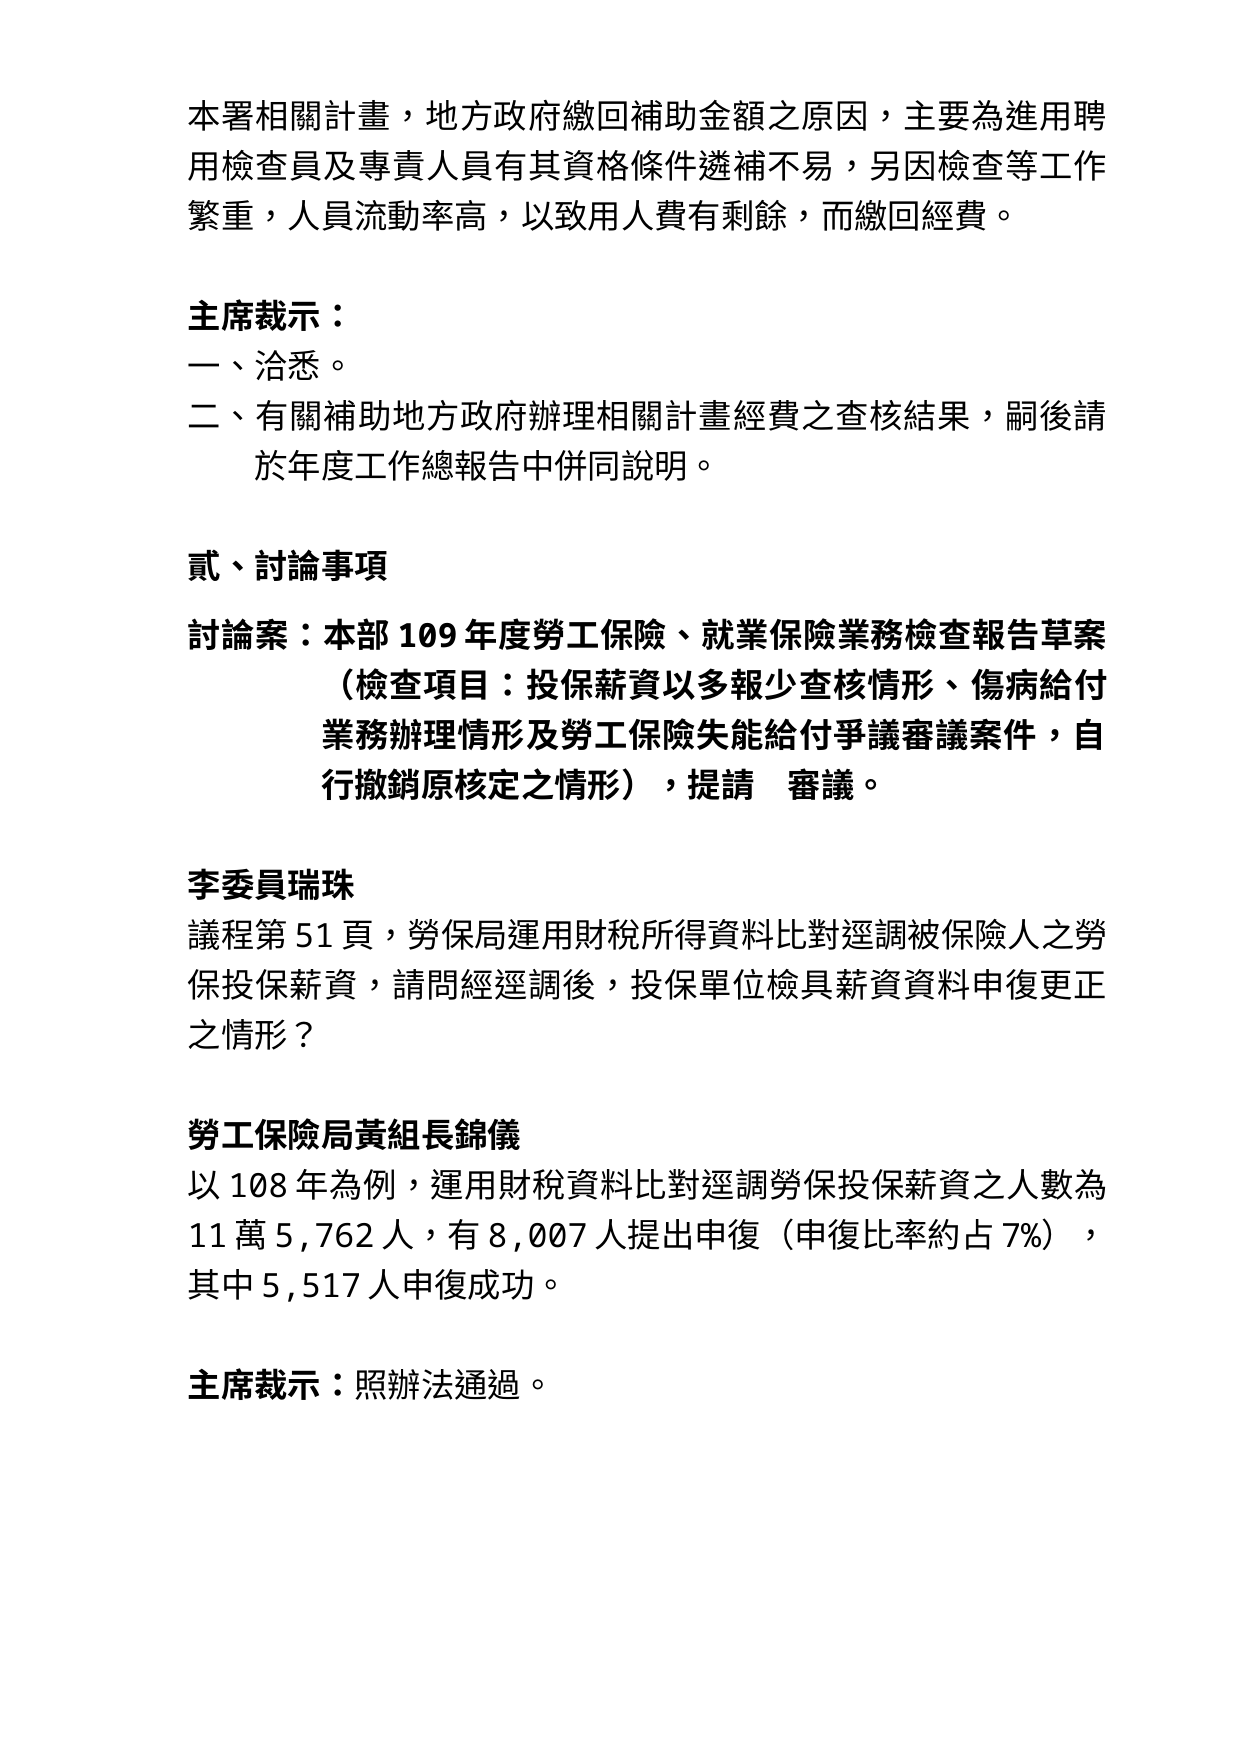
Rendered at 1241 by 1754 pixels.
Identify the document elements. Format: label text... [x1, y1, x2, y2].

text 二、有關補助地方政府辦理相關計畫經費之查核結果，嗣後請於年度工作總報告中併同說明。 [187, 389, 1107, 489]
text 一、洽悉。 [187, 339, 1107, 389]
text 議程第51頁，勞保局運用財稅所得資料比對逕調被保險人之勞保投保薪資，請問經逕調後，投保單位檢具薪資資料申復更正之情形？ [187, 907, 1107, 1057]
text 勞工保險局黃組長錦儀 [187, 1107, 1107, 1157]
text 本署相關計畫，地方政府繳回補助金額之原因，主要為進用聘用檢查員及專責人員有其資格條件遴補不易，另因檢查等工作繁重，人員流動率高，以致用人費有剩餘，而繳回經費。 [187, 89, 1107, 239]
text 主席裁示： [187, 289, 1107, 339]
text 李委員瑞珠 [187, 857, 1107, 907]
text 討論案：本部109年度勞工保險、就業保險業務檢查報告草案（檢查項目：投保薪資以多報少查核情形、傷病給付業務辦理情形及勞工保險失能給付爭議審議案件，自行撤銷原核定之情形），提請 審議。 [187, 607, 1107, 807]
text 貳、討論事項 [187, 539, 1107, 589]
text 主席裁示：照辦法通過。 [187, 1357, 1107, 1407]
text 以108年為例，運用財稅資料比對逕調勞保投保薪資之人數為11萬5,762人，有8,007人提出申復（申復比率約占7%），其中5,517人申復成功。 [187, 1157, 1107, 1307]
